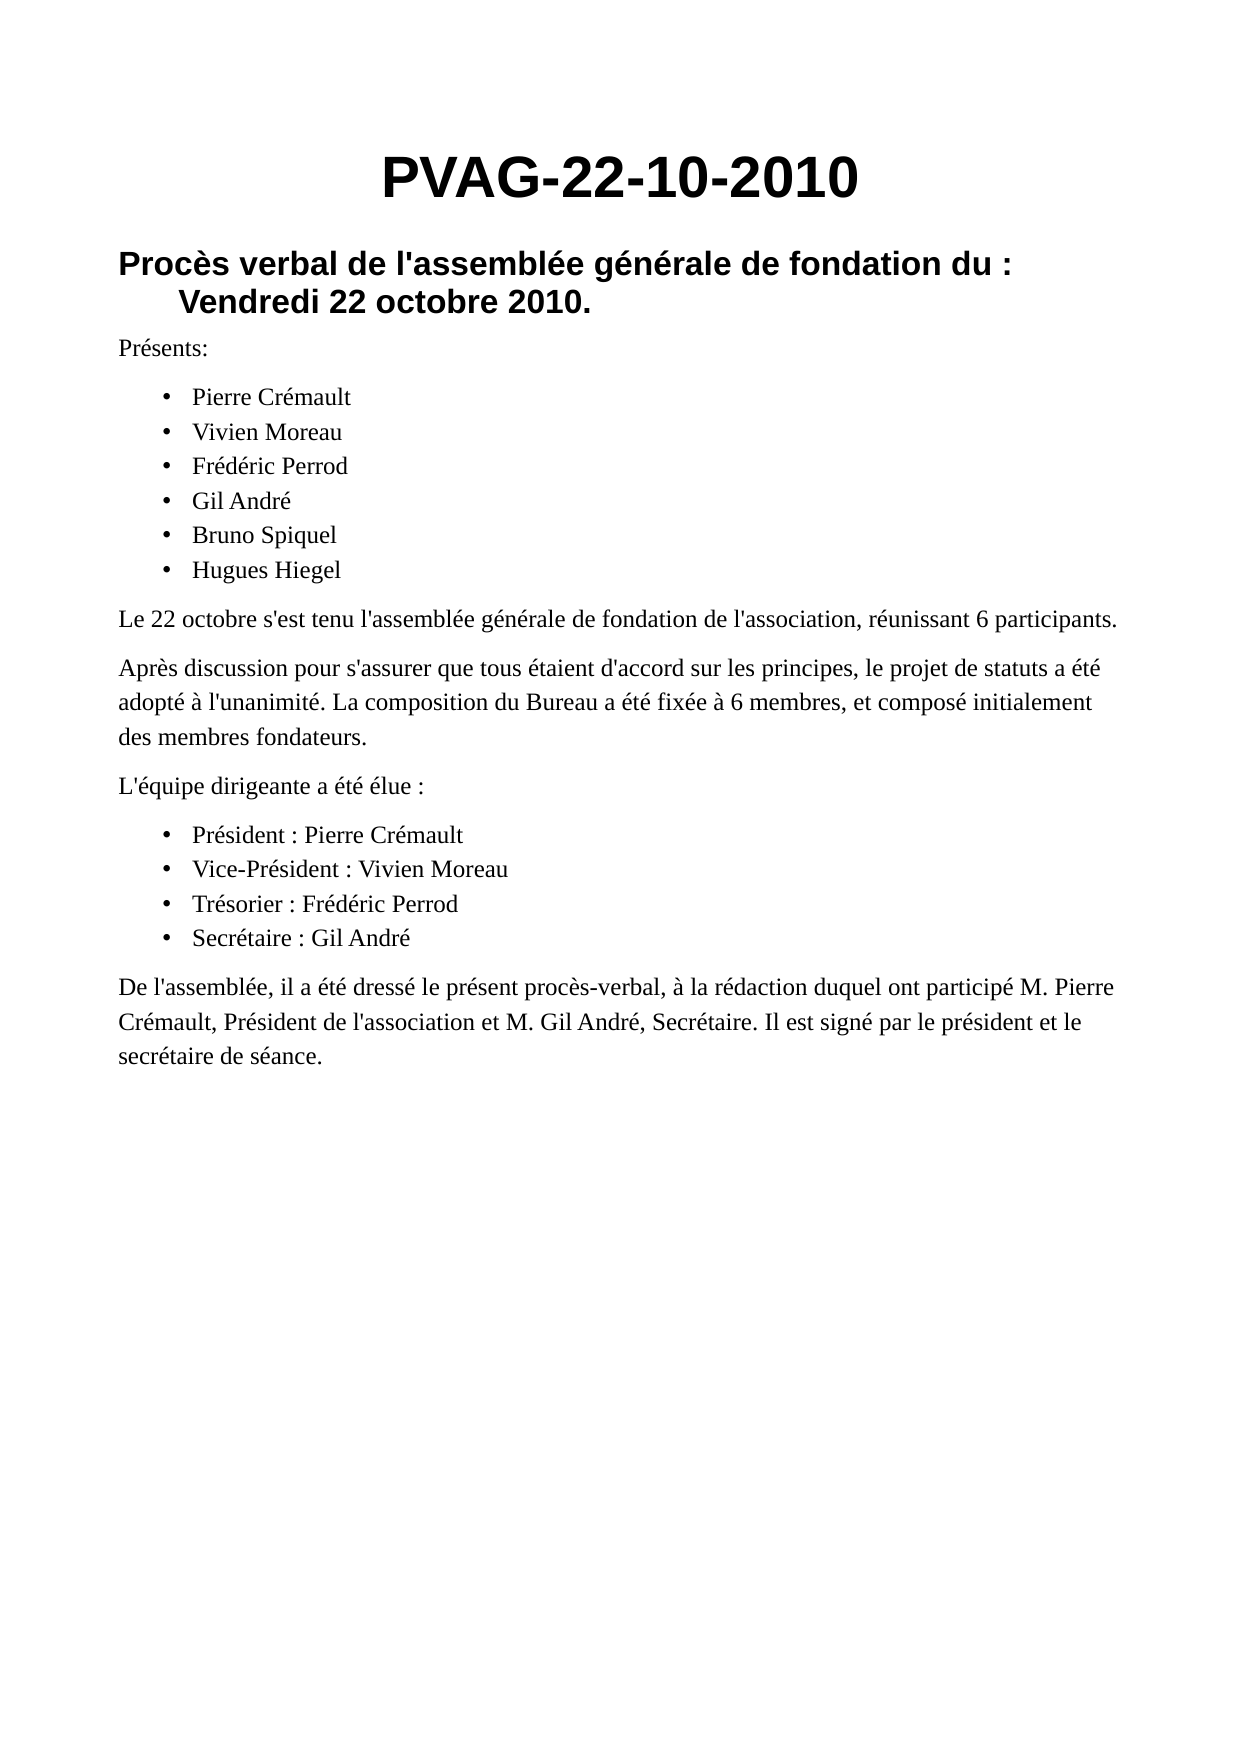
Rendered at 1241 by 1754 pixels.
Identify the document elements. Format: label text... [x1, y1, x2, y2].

text De l'assemblée, il a été dressé le présent procès-verbal, à la rédaction duquel ont participé M. Pierre Crémault, Président de l'association et M. Gil André, Secrétaire. Il est signé par le président et le secrétaire de séance. [118, 972, 1122, 1070]
title PVAG-22-10-2010 [118, 143, 1122, 210]
subtitle Procès verbal de l'assemblée générale de fondation du : Vendredi 22 octobre 2010. [118, 243, 1122, 321]
list Pierre Crémault [162, 382, 1122, 411]
text Après discussion pour s'assurer que tous étaient d'accord sur les principes, le projet de statuts a été adopté à l'unanimité. La composition du Bureau a été fixée à 6 membres, et composé initialement des membres fondateurs. [118, 653, 1122, 751]
list Trésorier : Frédéric Perrod [162, 889, 1122, 918]
text Présents: [118, 333, 1122, 362]
list Secrétaire : Gil André [162, 923, 1122, 952]
list Bruno Spiquel [162, 520, 1122, 549]
list Gil André [162, 486, 1122, 514]
text Le 22 octobre s'est tenu l'assemblée générale de fondation de l'association, réunissant 6 participants. [118, 604, 1122, 633]
list Frédéric Perrod [162, 451, 1122, 480]
list Président : Pierre Crémault [162, 820, 1122, 849]
text L'équipe dirigeante a été élue : [118, 771, 1122, 800]
list Hugues Hiegel [162, 555, 1122, 583]
list Vice-Président : Vivien Moreau [162, 854, 1122, 883]
list Vivien Moreau [162, 417, 1122, 446]
